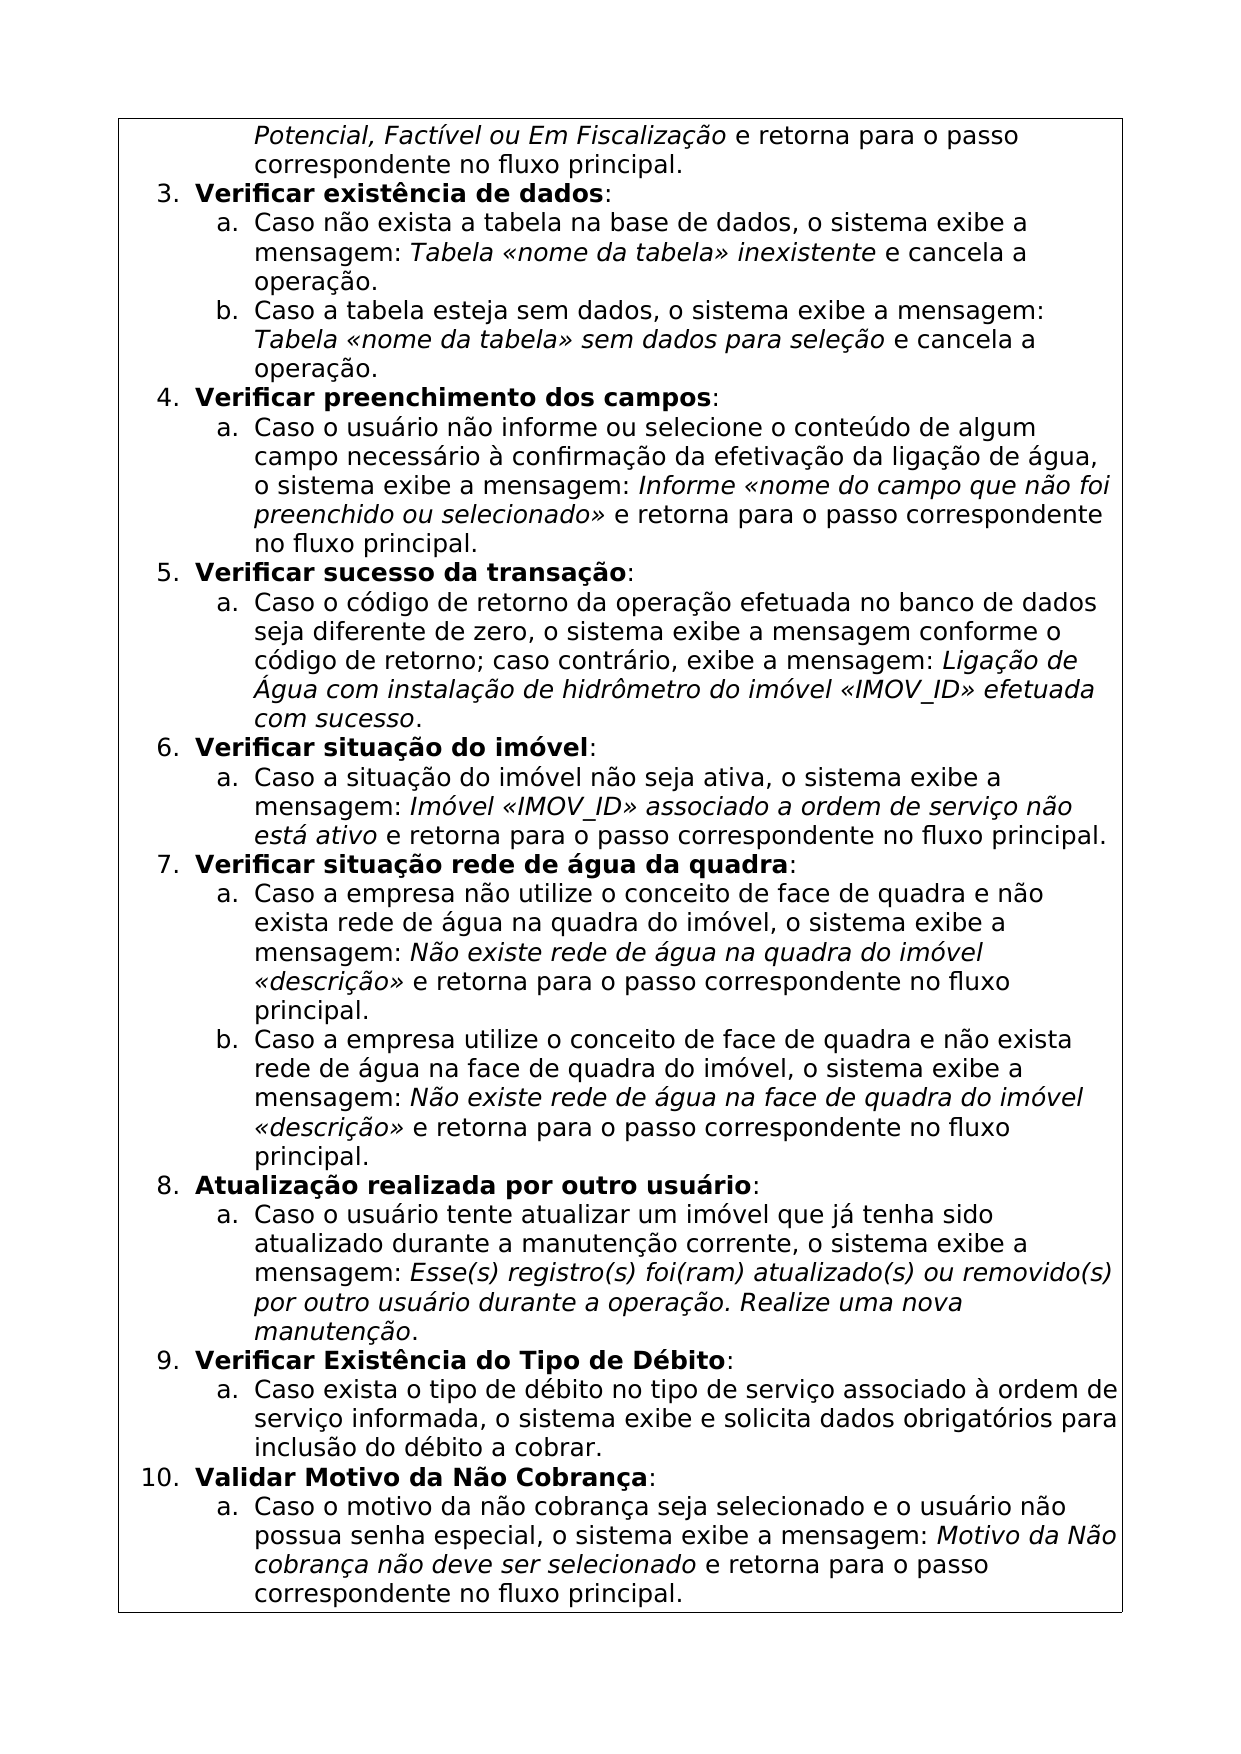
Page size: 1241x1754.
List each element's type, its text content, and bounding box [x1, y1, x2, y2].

table_header Além do caminho via Menu de Sistema, a tela acima pode ser chamada pela funcionalidade que encerrou a ordem de serviço. Neste caso, o número da ordem é exibido e não é permitida alteração. A funcionalidade permite que o parcelamento de serviços possa ser informado/executado por qualquer usuário, sem a necessidade de possuir a permissão especial: Alterar Dados da Cobrança de Serviços. Atenção: para a CAERN, o quadro Dados da Sondagem é visualizado em duas situações: os dados da sondagem foram informados no encerramento da ordem de serviço (não podem ser alterados), ou quando parametrizado. Nesse caso é possível informar opcionalmente os campos: Tipo de Sondagem (lista contendo as opções Manual, Mecânica e Georadar); Profundidade (campo numérico com duas casas decimais) e Distância do Imóvel Vizinho à Esquerda (campo numérico com duas casas decimais). Dito isso, informe os campos obrigatórios, sinalizados na tela por um asterisco vermelho (para detalhes sobre o preenchimento dos campos clique AQUI) e clique no botão para comandar o processo de efetivação da ligação de água com instalação de hidrômetro na base de dados. Antes disso, o sistema efetua algumas validações: Validar Ordem de Serviço: Caso a ordem de serviço não exista, o sistema exibe a mensagem: Ordem de Serviço inexistente e retorna para o passo correspondente no fluxo principal. Caso o serviço associado à ordem de serviço não corresponda a Ligação de Água com instalação de hidrômetro, o ssitema exibe a mensagem: Serviço associado à ordem de serviço não corresponde a Ligação de Água com instalação de hidrômetro e retorna para o passo correspondente no fluxo principal. Caso a ordem de serviço tenha sido informada via Menu e sua situação não esteja encerrada por execução, o sistema exibe a mensagem: Esta Ordem de Serviço está «descrição da situação » e retorna para o passo correspondente no fluxo principal. Caso o RA associado à ordem de serviço não tenha um imóvel informado, o sistema exibe a mensagem: O RA «número do RA» associado a ordem de serviço informada não tem imóvel associado e retorna para o passo correspondente no fluxo principal. Caso a ordem de serviço tenha sido informada via Menu e sua situação esteja encerrada sem ser por execução, e o tipo de encerramento da ordem de serviço esteja com o indicador diferente de execução, o sistema exibe a mensagem: Esta Ordem de Serviço está encerrada porém não foi executada e retorna para o passo correspondente no fluxo principal. Validar Situação de Água do Imóvel: Caso a situação da ligação de água do imóvel esteja diferente de POTENCIAL, FACTÍVEL e EM FISCALIZAÇÃO, o sistema exibe a mensagem: Situação da Ligação de Água do Imóvel «descrição» está inválida para efetuar a ligação, a situação da água deve ser Potencial, Factível ou Em Fiscalização e retorna para o passo correspondente no fluxo principal. Verificar existência de dados: Caso não exista a tabela na base de dados, o sistema exibe a mensagem: Tabela «nome da tabela» inexistente e cancela a operação. Caso a tabela esteja sem dados, o sistema exibe a mensagem: Tabela «nome da tabela» sem dados para seleção e cancela a operação. Verificar preenchimento dos campos: Caso o usuário não informe ou selecione o conteúdo de algum campo necessário à confirmação da efetivação da ligação de água, o sistema exibe a mensagem: Informe «nome do campo que não foi preenchido ou selecionado» e retorna para o passo correspondente no fluxo principal. Verificar sucesso da transação: Caso o código de retorno da operação efetuada no banco de dados seja diferente de zero, o sistema exibe a mensagem conforme o código de retorno; caso contrário, exibe a mensagem: Ligação de Água com instalação de hidrômetro do imóvel «IMOV_ID» efetuada com sucesso. Verificar situação do imóvel: Caso a situação do imóvel não seja ativa, o sistema exibe a mensagem: Imóvel «IMOV_ID» associado a ordem de serviço não está ativo e retorna para o passo correspondente no fluxo principal. Verificar situação rede de água da quadra: Caso a empresa não utilize o conceito de face de quadra e não exista rede de água na quadra do imóvel, o sistema exibe a mensagem: Não existe rede de água na quadra do imóvel «descrição» e retorna para o passo correspondente no fluxo principal. Caso a empresa utilize o conceito de face de quadra e não exista rede de água na face de quadra do imóvel, o sistema exibe a mensagem: Não existe rede de água na face de quadra do imóvel «descrição» e retorna para o passo correspondente no fluxo principal. Atualização realizada por outro usuário: Caso o usuário tente atualizar um imóvel que já tenha sido atualizado durante a manutenção corrente, o sistema exibe a mensagem: Esse(s) registro(s) foi(ram) atualizado(s) ou removido(s) por outro usuário durante a operação. Realize uma nova manutenção. Verificar Existência do Tipo de Débito: Caso exista o tipo de débito no tipo de serviço associado à ordem de serviço informada, o sistema exibe e solicita dados obrigatórios para inclusão do débito a cobrar. Validar Motivo da Não Cobrança: Caso o motivo da não cobrança seja selecionado e o usuário não possua senha especial, o sistema exibe a mensagem: Motivo da Não cobrança não deve ser selecionado e retorna para o passo correspondente no fluxo principal. Validar Percentual de Cobrança: Caso o percentual de abatimento selecionado seja diferente de 100% e o usuário não possua senha especial, o sistema exibe a mensagem: Percentual de Cobrança do Débito deverá ser 100% e retorna para o passo correspondente no fluxo principal. Validar Quantidade de Parcelas: Caso a quantidade de parcelas informadas seja maior que o número máximo de parcelas permitidas para financiamento e o usuário não possua senha especial, o sistema exibe a mensagem: Quantidade de Parcelas informada não pode ser superior a «número de parcelas» e retorna para o passo correspondente no fluxo principal. Verificar Situação do Hidrômetro: Caso o número do hidrômetro informado não esteja cadastrado, o sistema exibe a mensagem: Hidrômetro Inexistente e retorna para o passo correspondente no fluxo principal. Caso o hidrômetro informado esteja com a situação diferente de DISPONÍVEL, o sistema exibe a mensagem: Hidrômetro com situação « descrição» não pode ser instalado e retorna para o passo correspondente no fluxo principal. Caso tenha local de armazenagem na localidade do imóvel e o hidrômetro informado não esteja armazenado no local de instalação da localidade do imóvel onde está sendo instalado, o sistema exibe a mensagem: Hidrômetro informado não está armazenado na unidade do imóvel e retorna para o passo correspondente no fluxo principal. Verificar a Existência de Hidrômetro na Ligação de água: Caso já exista hidrômetro instalado na ligação de água, o sistema exibe a mensagem: Imóvel já tem hidrômetro instalado no imóvel para o tipo de medição LIGAÇÃO DE ÁGUA e retorna para o passo correspondente no fluxo principal. Verificar existência da matrícula do imóvel: Caso a matrícula do imóvel informada não exista na tabela, o sistema exibe a mensagem: Matrícula inexistente e retorna para o passo correspondente no fluxo principal. Verificar tarifa de consumo associada: Caso exista tarifa de consumo associada ao perfil da ligação selecionado: Caso a tarifa de consumo do imóvel seja diferente da tarifa de consumo associada ao perfil, o sistema exibe a mensagem: Tarifa de consumo do imóvel é diferente da tarifa permitida para o perfil selecionado e retorna para o passo correspondente no fluxo principal. Verificar existência da ligação de água: Caso já exista ligação de água para o imóvel, o sistema atualiza a ligação de água existente. [119, 119, 1122, 1612]
